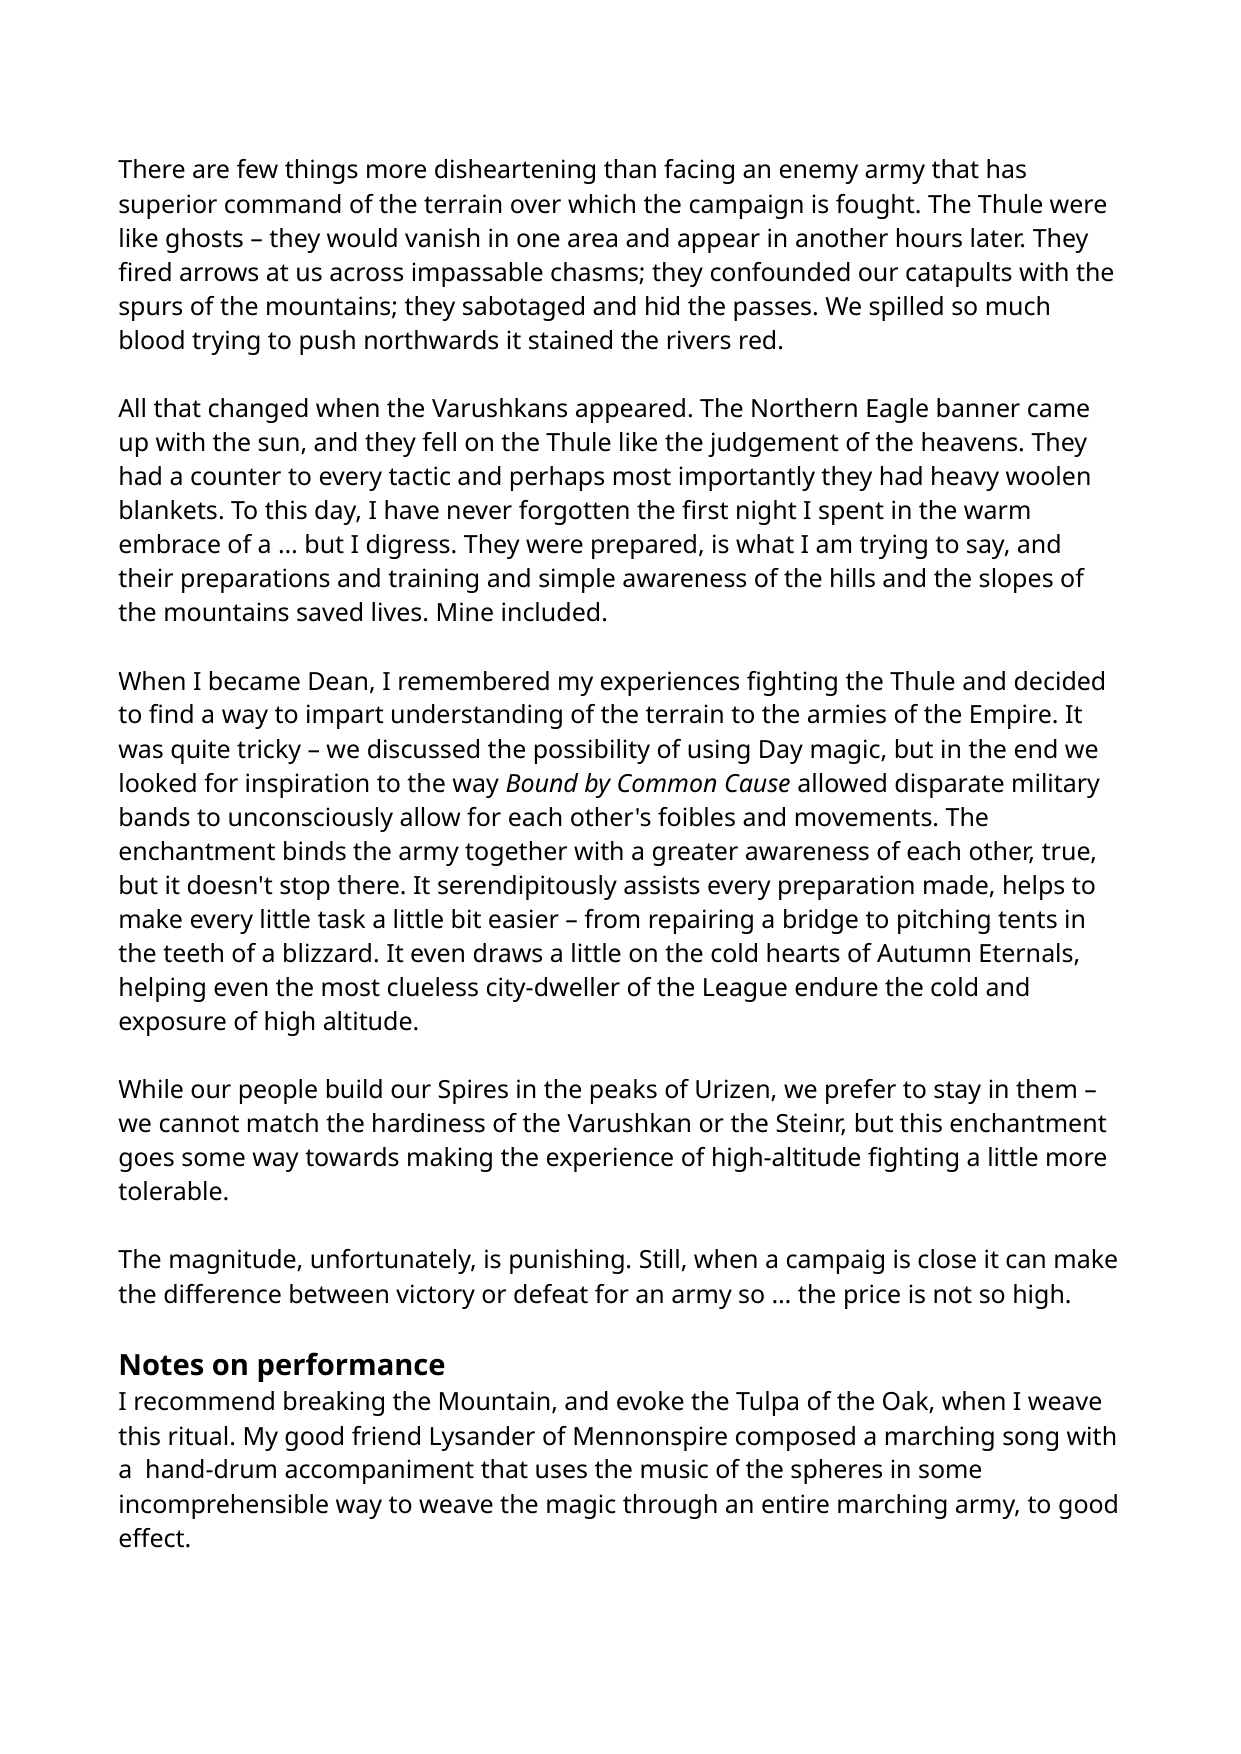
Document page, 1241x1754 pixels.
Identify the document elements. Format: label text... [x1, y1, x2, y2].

text The magnitude, unfortunately, is punishing. Still, when a campaig is close it can make the difference between victory or defeat for an army so … the price is not so high. [118, 1242, 1122, 1310]
text I recommend breaking the Mountain, and evoke the Tulpa of the Oak, when I weave this ritual. My good friend Lysander of Mennonspire composed a marching song with a hand-drum accompaniment that uses the music of the spheres in some incomprehensible way to weave the magic through an entire marching army, to good effect. [118, 1384, 1122, 1554]
text When I became Dean, I remembered my experiences fighting the Thule and decided to find a way to impart understanding of the terrain to the armies of the Empire. It was quite tricky – we discussed the possibility of using Day magic, but in the end we looked for inspiration to the way Bound by Common Cause allowed disparate military bands to unconsciously allow for each other's foibles and movements. The enchantment binds the army together with a greater awareness of each other, true, but it doesn't stop there. It serendipitously assists every preparation made, helps to make every little task a little bit easier – from repairing a bridge to pitching tents in the teeth of a blizzard. It even draws a little on the cold hearts of Autumn Eternals, helping even the most clueless city-dweller of the League endure the cold and exposure of high altitude. [118, 663, 1122, 1038]
subtitle Notes on performance [118, 1344, 1122, 1384]
text There are few things more disheartening than facing an enemy army that has superior command of the terrain over which the campaign is fought. The Thule were like ghosts – they would vanish in one area and appear in another hours later. They fired arrows at us across impassable chasms; they confounded our catapults with the spurs of the mountains; they sabotaged and hid the passes. We spilled so much blood trying to push northwards it stained the rivers red. [118, 152, 1122, 357]
text While our people build our Spires in the peaks of Urizen, we prefer to stay in them – we cannot match the hardiness of the Varushkan or the Steinr, but this enchantment goes some way towards making the experience of high-altitude fighting a little more tolerable. [118, 1072, 1122, 1208]
text All that changed when the Varushkans appeared. The Northern Eagle banner came up with the sun, and they fell on the Thule like the judgement of the heavens. They had a counter to every tactic and perhaps most importantly they had heavy woolen blankets. To this day, I have never forgotten the first night I spent in the warm embrace of a … but I digress. They were prepared, is what I am trying to say, and their preparations and training and simple awareness of the hills and the slopes of the mountains saved lives. Mine included. [118, 391, 1122, 629]
